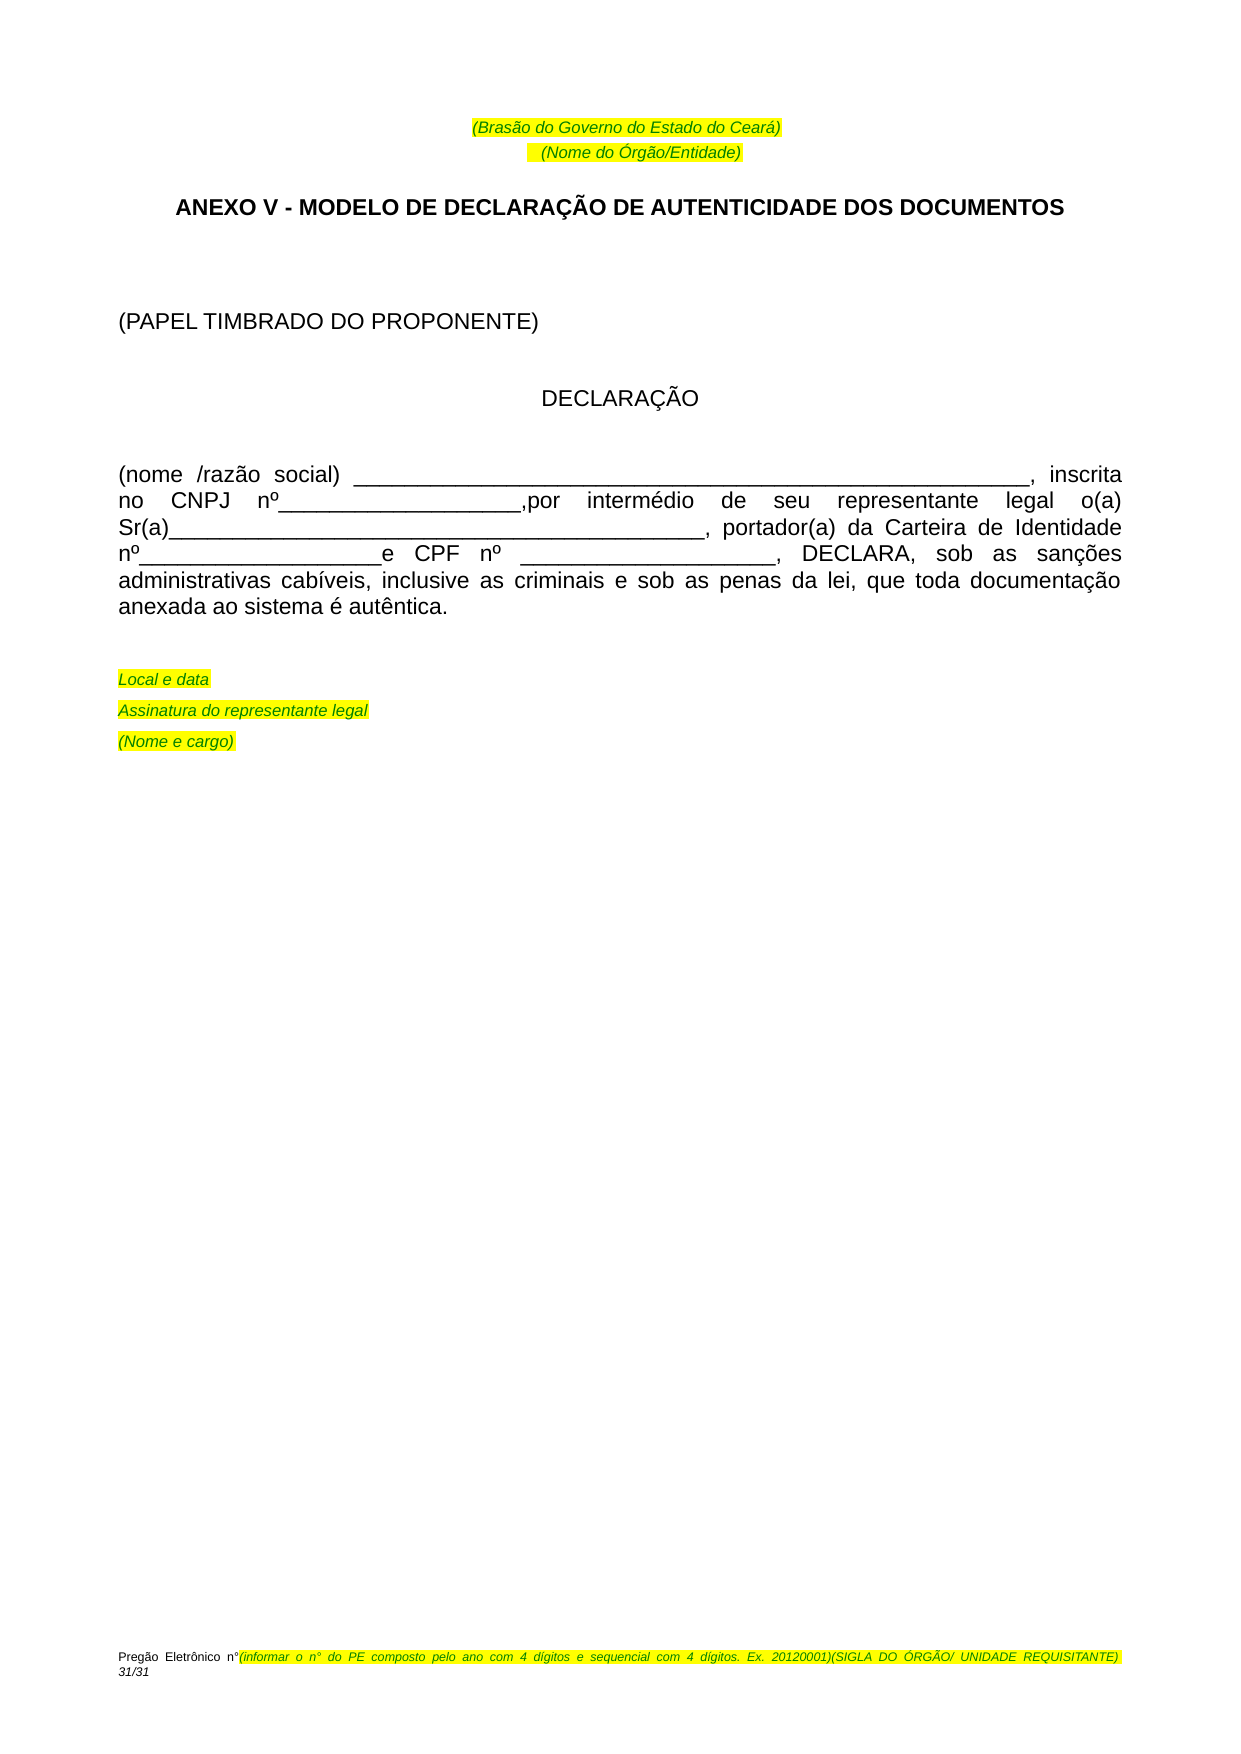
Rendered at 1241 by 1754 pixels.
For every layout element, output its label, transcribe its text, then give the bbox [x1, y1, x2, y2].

text Assinatura do representante legal [118, 700, 1122, 719]
text DECLARAÇÃO [118, 385, 1122, 411]
text ANEXO V - MODELO DE DECLARAÇÃO DE AUTENTICIDADE DOS DOCUMENTOS [118, 193, 1122, 220]
text (nome /razão social) _____________________________________________________, inscrita no CNPJ nº___________________,por intermédio de seu representante legal o(a) Sr(a)__________________________________________, portador(a) da Carteira de Identidade nº___________________e CPF nº ____________________, DECLARA, sob as sanções administrativas cabíveis, inclusive as criminais e sob as penas da lei, que toda documentação anexada ao sistema é autêntica. [118, 461, 1122, 619]
text (Nome e cargo) [118, 731, 1122, 751]
text (PAPEL TIMBRADO DO PROPONENTE) [118, 308, 1122, 334]
text Local e data [118, 669, 1122, 688]
